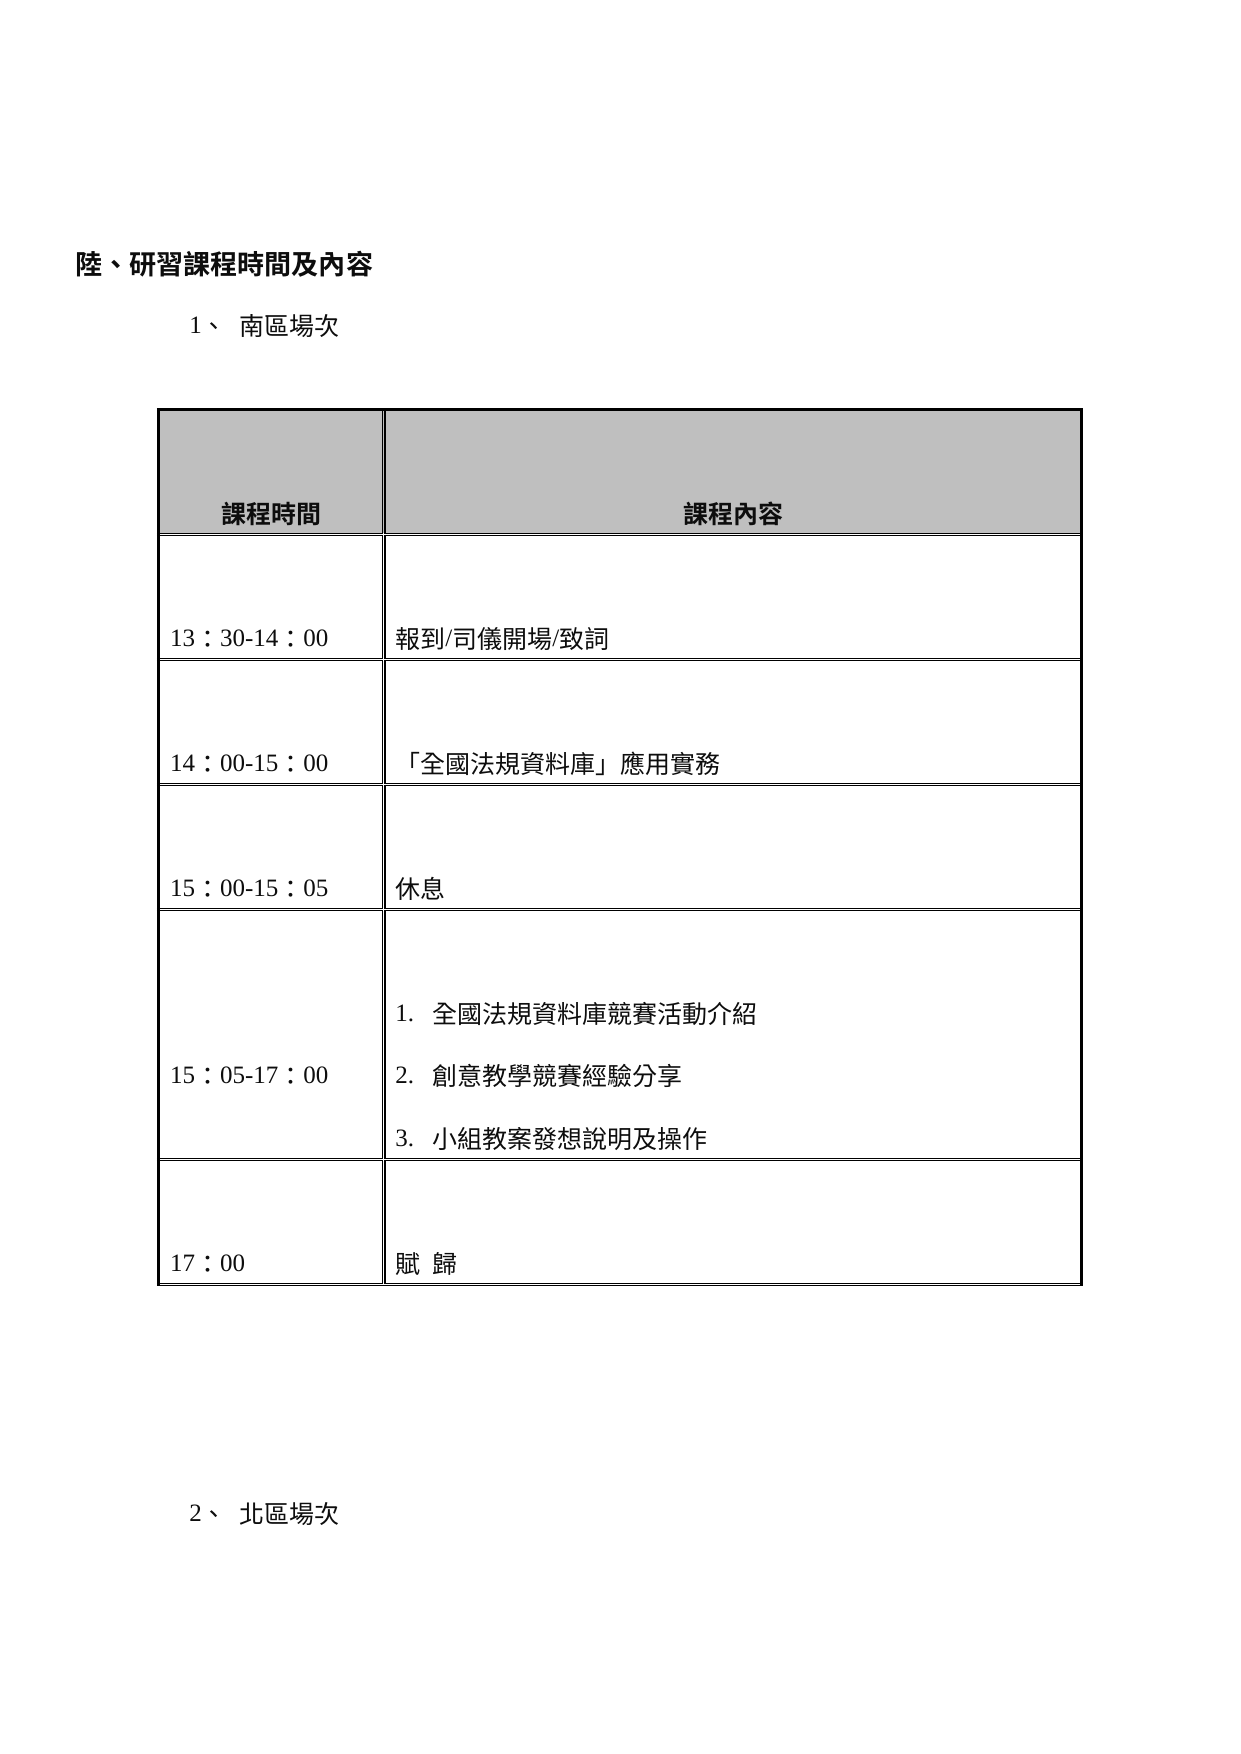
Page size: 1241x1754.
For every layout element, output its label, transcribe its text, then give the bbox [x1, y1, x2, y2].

list 北區場次 [189, 1471, 1165, 1533]
table_cell 「全國法規資料庫」應用實務 [386, 661, 1080, 783]
table_cell 14：00-15：00 [160, 661, 382, 783]
table_cell 賦 歸 [386, 1161, 1080, 1283]
table_cell 13：30-14：00 [160, 536, 382, 658]
table_cell 全國法規資料庫競賽活動介紹 創意教學競賽經驗分享 小組教案發想說明及操作 [386, 911, 1080, 1158]
list 研習課程時間及內容 [75, 221, 1165, 283]
table_cell 休息 [386, 786, 1080, 908]
list 南區場次 [189, 283, 1165, 346]
table_header 課程時間 [160, 411, 382, 533]
table_header 課程內容 [386, 411, 1080, 533]
table_cell 15：05-17：00 [160, 911, 382, 1158]
table_cell 報到/司儀開場/致詞 [386, 536, 1080, 658]
table_cell 15：00-15：05 [160, 786, 382, 908]
table_cell 17：00 [160, 1161, 382, 1283]
